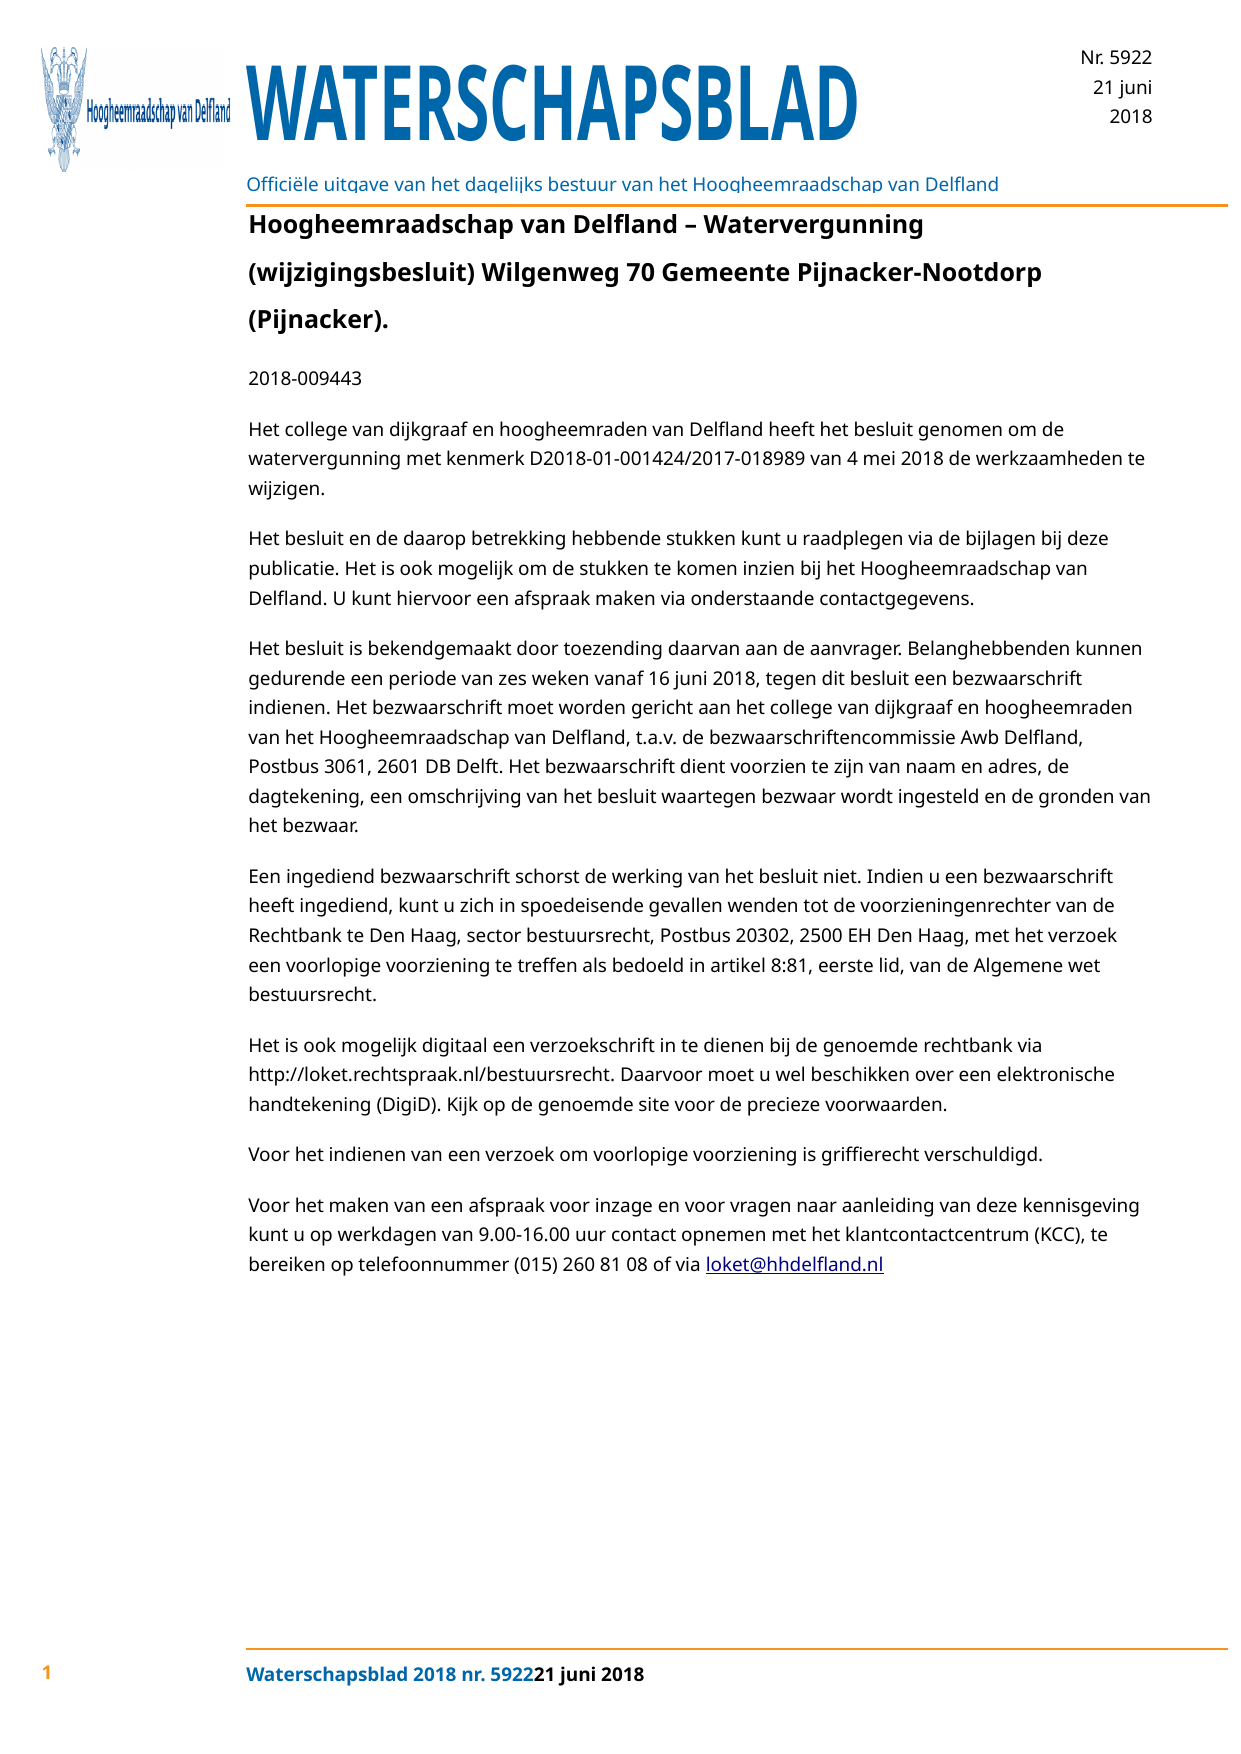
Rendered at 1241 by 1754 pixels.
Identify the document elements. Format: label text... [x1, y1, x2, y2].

text Het besluit en de daarop betrekking hebbende stukken kunt u raadplegen via de bijlagen bij deze publicatie. Het is ook mogelijk om de stukken te komen inzien bij het Hoogheemraadschap van Delfland. U kunt hiervoor een afspraak maken via onderstaande contactgegevens. [248, 526, 1152, 610]
text Een ingediend bezwaarschrift schorst de werking van het besluit niet. Indien u een bezwaarschrift heeft ingediend, kunt u zich in spoedeisende gevallen wenden tot de voorzieningenrechter van de Rechtbank te Den Haag, sector bestuursrecht, Postbus 20302, 2500 EH Den Haag, met het verzoek een voorlopige voorziening te treffen als bedoeld in artikel 8:81, eerste lid, van de Algemene wet bestuursrecht. [248, 863, 1152, 1007]
text Het college van dijkgraaf en hoogheemraden van Delfland heeft het besluit genomen om de watervergunning met kenmerk D2018-01-001424/2017-018989 van 4 mei 2018 de werkzaamheden te wijzigen. [248, 416, 1152, 501]
text Voor het indienen van een verzoek om voorlopige voorziening is griffierecht verschuldigd. [248, 1141, 1152, 1167]
text Het is ook mogelijk digitaal een verzoekschrift in te dienen bij de genoemde rechtbank via http://loket.rechtspraak.nl/bestuursrecht. Daarvoor moet u wel beschikken over een elektronische handtekening (DigiD). Kijk op de genoemde site voor de precieze voorwaarden. [248, 1032, 1152, 1117]
text Voor het maken van een afspraak voor inzage en voor vragen naar aanleiding van deze kennisgeving kunt u op werkdagen van 9.00-16.00 uur contact opnemen met het klantcontactcentrum (KCC), te bereiken op telefoonnummer (015) 260 81 08 of via loket@hhdelfland.nl [248, 1192, 1152, 1277]
text 2018-009443 [248, 366, 1152, 391]
text Hoogheemraadschap van Delfland – Watervergunning (wijzigingsbesluit) Wilgenweg 70 Gemeente Pijnacker-Nootdorp (Pijnacker). [248, 207, 1152, 336]
text Het besluit is bekendgemaakt door toezending daarvan aan de aanvrager. Belanghebbenden kunnen gedurende een periode van zes weken vanaf 16 juni 2018, tegen dit besluit een bezwaarschrift indienen. Het bezwaarschrift moet worden gericht aan het college van dijkgraaf en hoogheemraden van het Hoogheemraadschap van Delfland, t.a.v. de bezwaarschriftencommissie Awb Delfland, Postbus 3061, 2601 DB Delft. Het bezwaarschrift dient voorzien te zijn van naam en adres, de dagtekening, een omschrijving van het besluit waartegen bezwaar wordt ingesteld en de gronden van het bezwaar. [248, 635, 1152, 838]
picture [41, 47, 231, 172]
